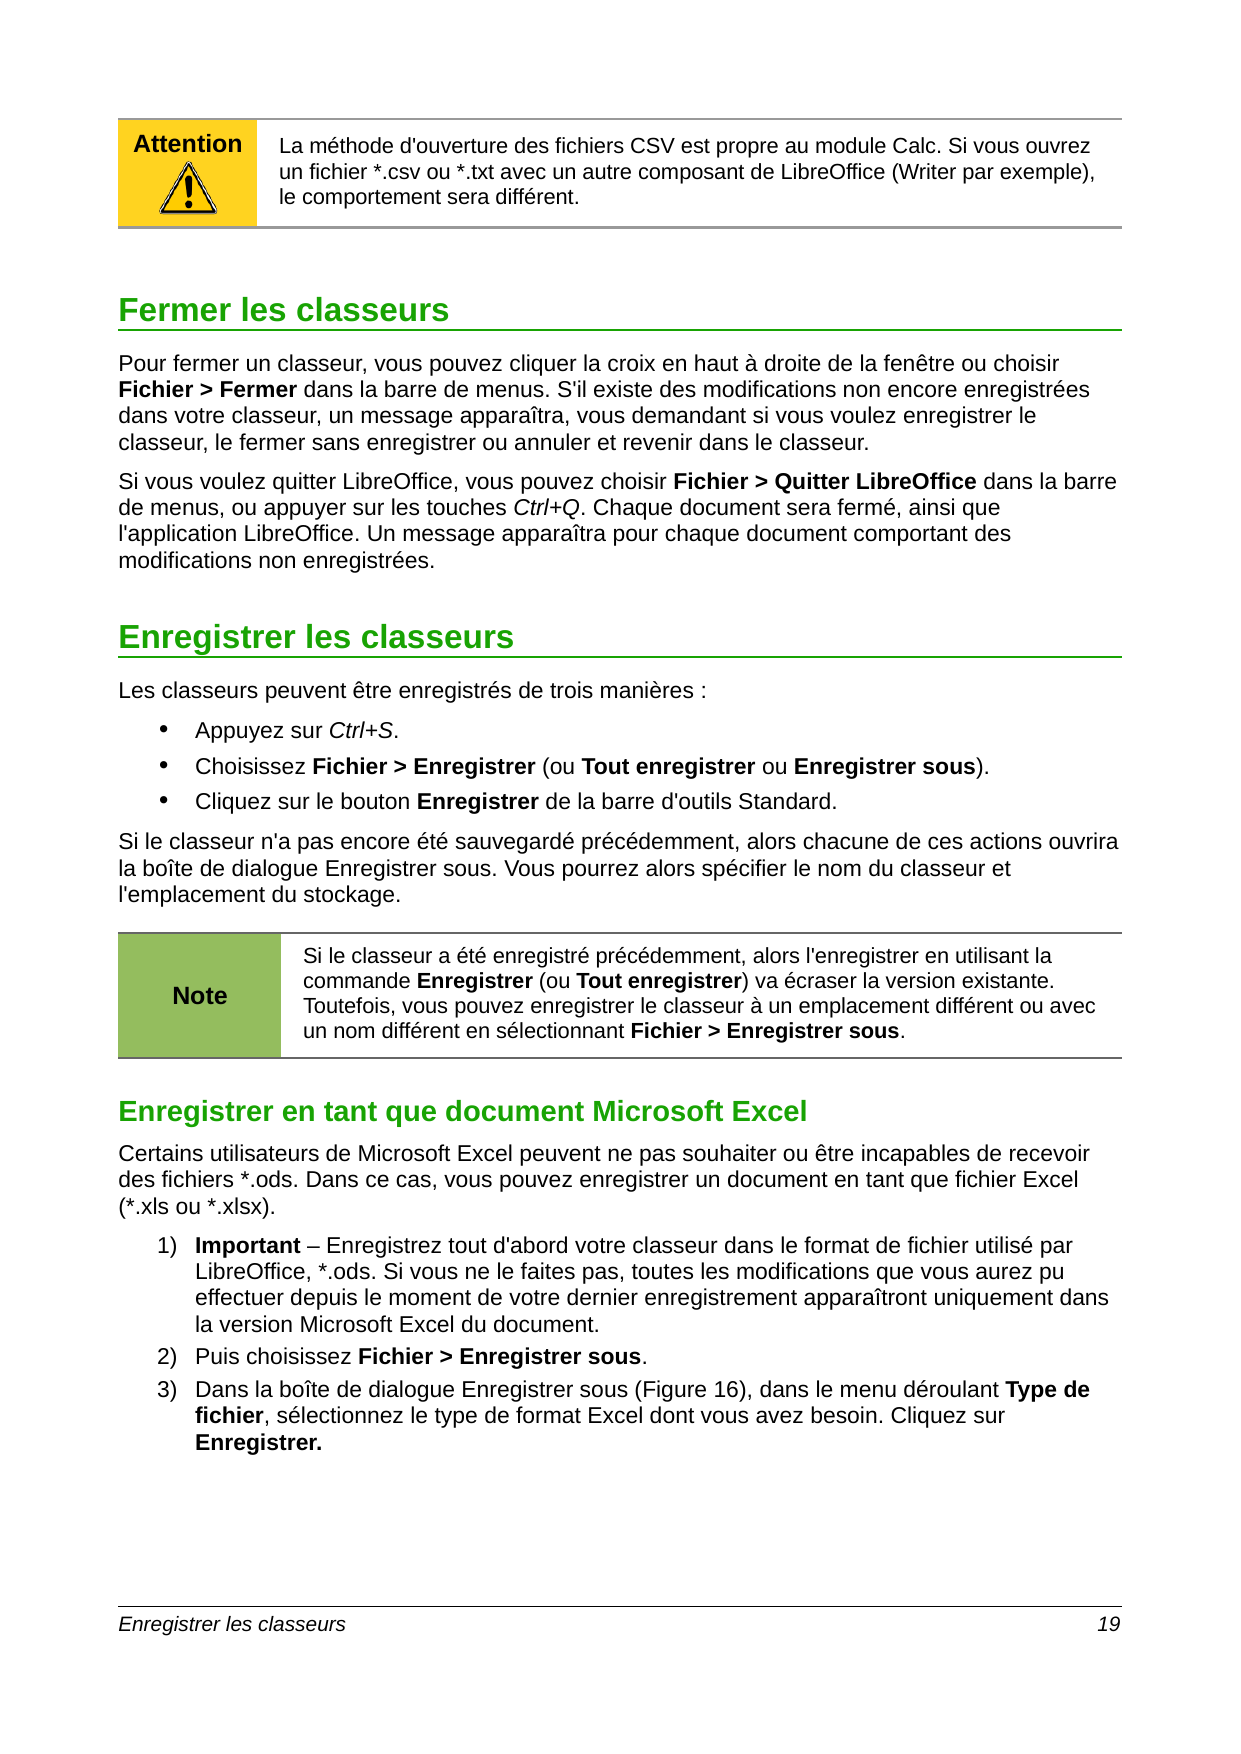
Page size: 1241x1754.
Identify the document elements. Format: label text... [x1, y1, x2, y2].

text Les classeurs peuvent être enregistrés de trois manières : [118, 677, 1122, 703]
list Puis choisissez Fichier > Enregistrer sous. [177, 1343, 1122, 1370]
text Certains utilisateurs de Microsoft Excel peuvent ne pas souhaiter ou être incapables de recevoir des fichiers *.ods. Dans ce cas, vous pouvez enregistrer un document en tant que fichier Excel (*.xls ou *.xlsx). [118, 1140, 1122, 1219]
list Dans la boîte de dialogue Enregistrer sous (Figure 16), dans le menu déroulant Type de fichier, sélectionnez le type de format Excel dont vous avez besoin. Cliquez sur Enregistrer. [177, 1376, 1122, 1455]
subtitle Fermer les classeurs [118, 290, 1122, 329]
list Choisissez Fichier > Enregistrer (ou Tout enregistrer ou Enregistrer sous). [156, 751, 1122, 780]
list Important – Enregistrez tout d'abord votre classeur dans le format de fichier utilisé par LibreOffice, *.ods. Si vous ne le faites pas, toutes les modifications que vous aurez pu effectuer depuis le moment de votre dernier enregistrement apparaîtront uniquement dans la version Microsoft Excel du document. [177, 1232, 1122, 1337]
text Pour fermer un classeur, vous pouvez cliquer la croix en haut à droite de la fenêtre ou choisir Fichier > Fermer dans la barre de menus. S'il existe des modifications non encore enregistrées dans votre classeur, un message apparaîtra, vous demandant si vous voulez enregistrer le classeur, le fermer sans enregistrer ou annuler et revenir dans le classeur. [118, 350, 1122, 455]
table_header La méthode d'ouverture des fichiers CSV est propre au module Calc. Si vous ouvrez un fichier *.csv ou *.txt avec un autre composant de LibreOffice (Writer par exemple), le comportement sera différent. [258, 120, 1122, 226]
table_header Si le classeur a été enregistré précédemment, alors l'enregistrer en utilisant la commande Enregistrer (ou Tout enregistrer) va écraser la version existante. Toutefois, vous pouvez enregistrer le classeur à un emplacement différent ou avec un nom différent en sélectionnant Fichier > Enregistrer sous. [281, 934, 1122, 1057]
text Si le classeur n'a pas encore été sauvegardé précédemment, alors chacune de ces actions ouvrira la boîte de dialogue Enregistrer sous. Vous pourrez alors spécifier le nom du classeur et l'emplacement du stockage. [118, 828, 1122, 907]
list Appuyez sur Ctrl+S. [156, 716, 1122, 745]
subtitle Enregistrer en tant que document Microsoft Excel [118, 1094, 1122, 1128]
text Si vous voulez quitter LibreOffice, vous pouvez choisir Fichier > Quitter LibreOffice dans la barre de menus, ou appuyer sur les touches Ctrl+Q. Chaque document sera fermé, ainsi que l'application LibreOffice. Un message apparaîtra pour chaque document comportant des modifications non enregistrées. [118, 468, 1122, 573]
table_header Note [118, 934, 281, 1057]
list Cliquez sur le bouton Enregistrer de la barre d'outils Standard. [156, 787, 1122, 816]
picture [155, 157, 220, 218]
table_header Attention [118, 120, 257, 226]
subtitle Enregistrer les classeurs [118, 617, 1122, 656]
